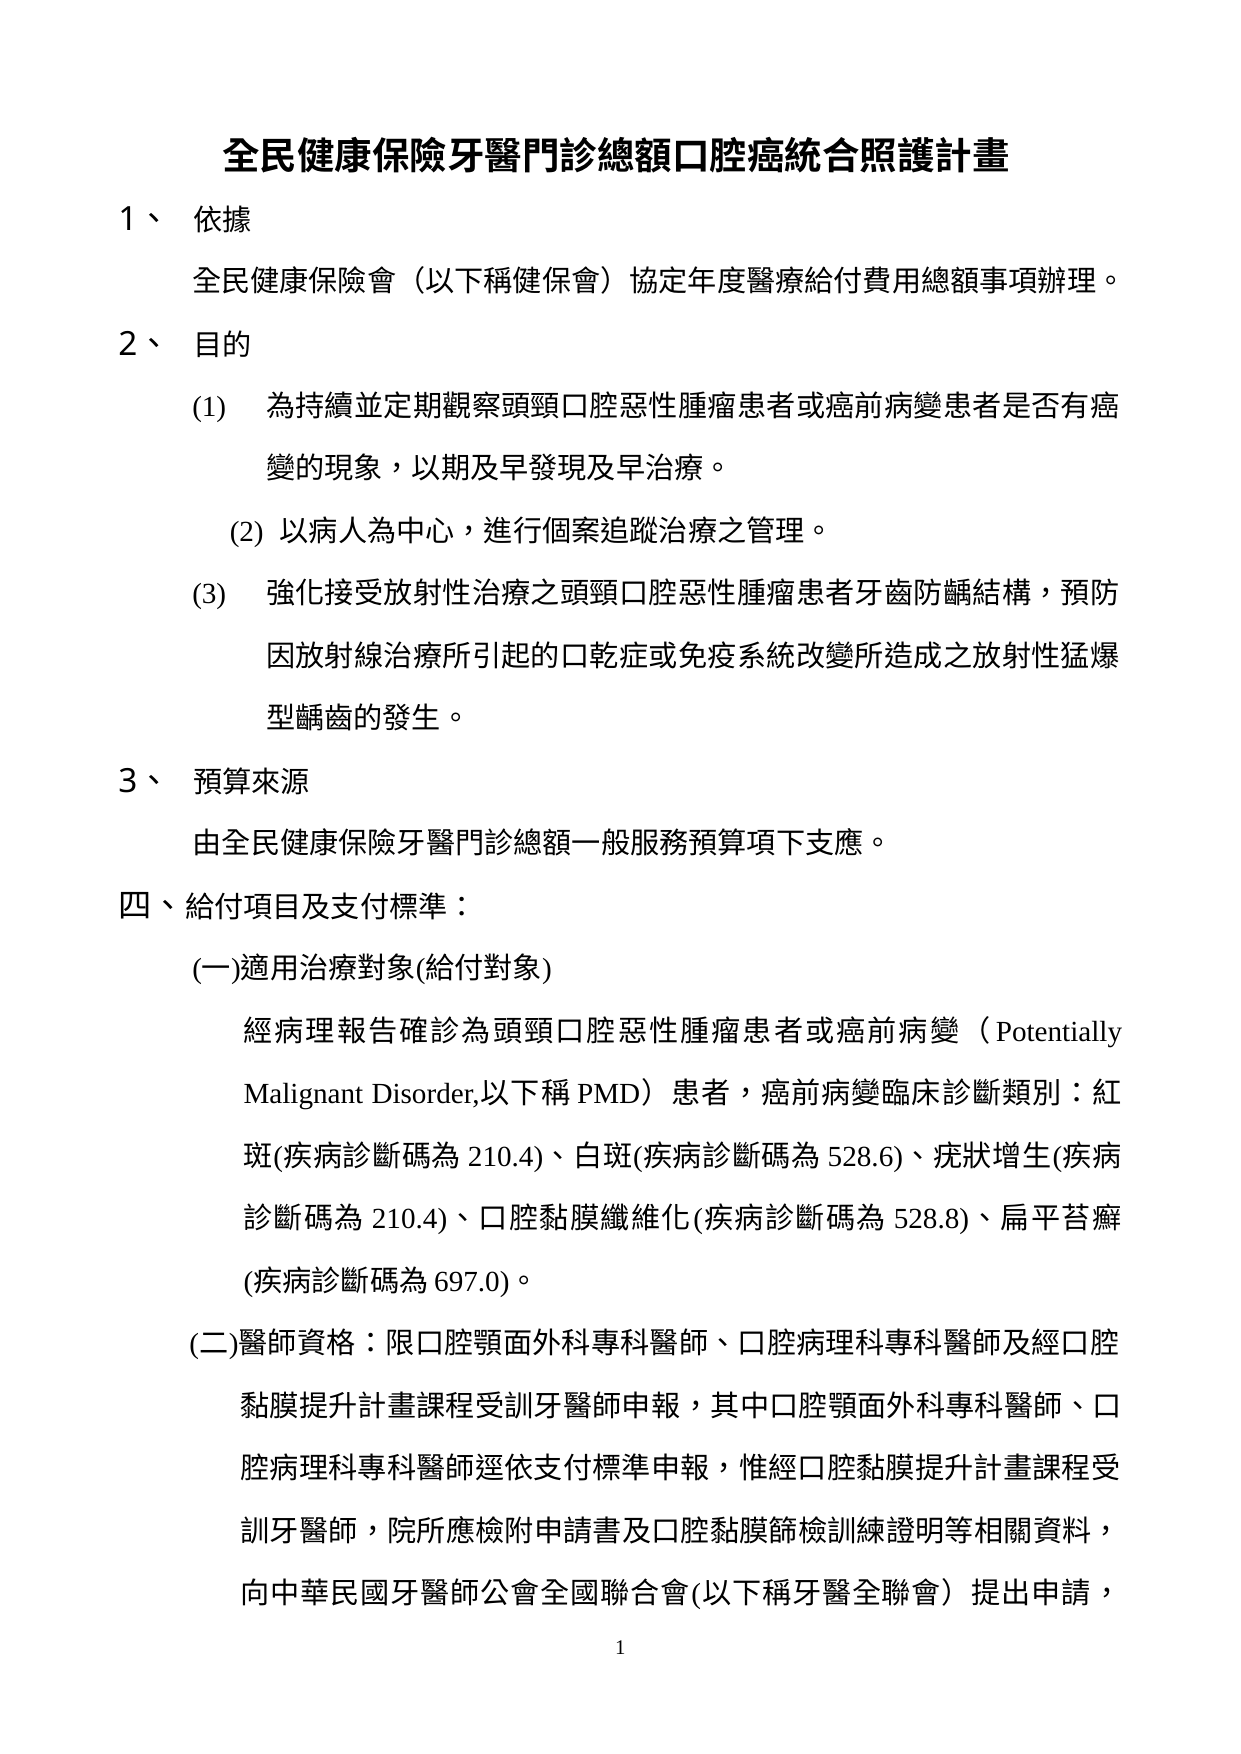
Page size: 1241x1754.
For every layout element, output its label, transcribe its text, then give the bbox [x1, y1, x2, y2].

text 經病理報告確診為頭頸口腔惡性腫瘤患者或癌前病變（Potentially Malignant Disorder,以下稱PMD）患者，癌前病變臨床診斷類別：紅斑(疾病診斷碼為210.4)、白斑(疾病診斷碼為528.6)、疣狀增生(疾病診斷碼為210.4)、口腔黏膜纖維化(疾病診斷碼為528.8)、扁平苔癬(疾病診斷碼為697.0)。 [243, 987, 1122, 1299]
text 四、給付項目及支付標準： [118, 862, 1122, 924]
text (二)醫師資格：限口腔顎面外科專科醫師、口腔病理科專科醫師及經口腔黏膜提升計畫課程受訓牙醫師申報，其中口腔顎面外科專科醫師、口腔病理科專科醫師逕依支付標準申報，惟經口腔黏膜提升計畫課程受訓牙醫師，院所應檢附申請書及口腔黏膜篩檢訓練證明等相關資料，向中華民國牙醫師公會全國聯合會(以下稱牙醫全聯會）提出申請， [189, 1299, 1122, 1612]
list 目的 [118, 299, 1122, 362]
list 為持續並定期觀察頭頸口腔惡性腫瘤患者或癌前病變患者是否有癌變的現象，以期及早發現及早治療。 [192, 362, 1122, 487]
list 以病人為中心，進行個案追蹤治療之管理。 [229, 487, 1122, 549]
list 強化接受放射性治療之頭頸口腔惡性腫瘤患者牙齒防齲結構，預防因放射線治療所引起的口乾症或免疫系統改變所造成之放射性猛爆型齲齒的發生。 [192, 549, 1122, 737]
text (一)適用治療對象(給付對象) [192, 924, 1122, 987]
text 由全民健康保險牙醫門診總額一般服務預算項下支應。 [192, 799, 1122, 862]
text 全民健康保險牙醫門診總額口腔癌統合照護計畫 [118, 112, 1113, 174]
list 依據 [118, 174, 1122, 237]
list 預算來源 [118, 737, 1122, 799]
text 全民健康保險會（以下稱健保會）協定年度醫療給付費用總額事項辦理。 [176, 237, 1122, 299]
